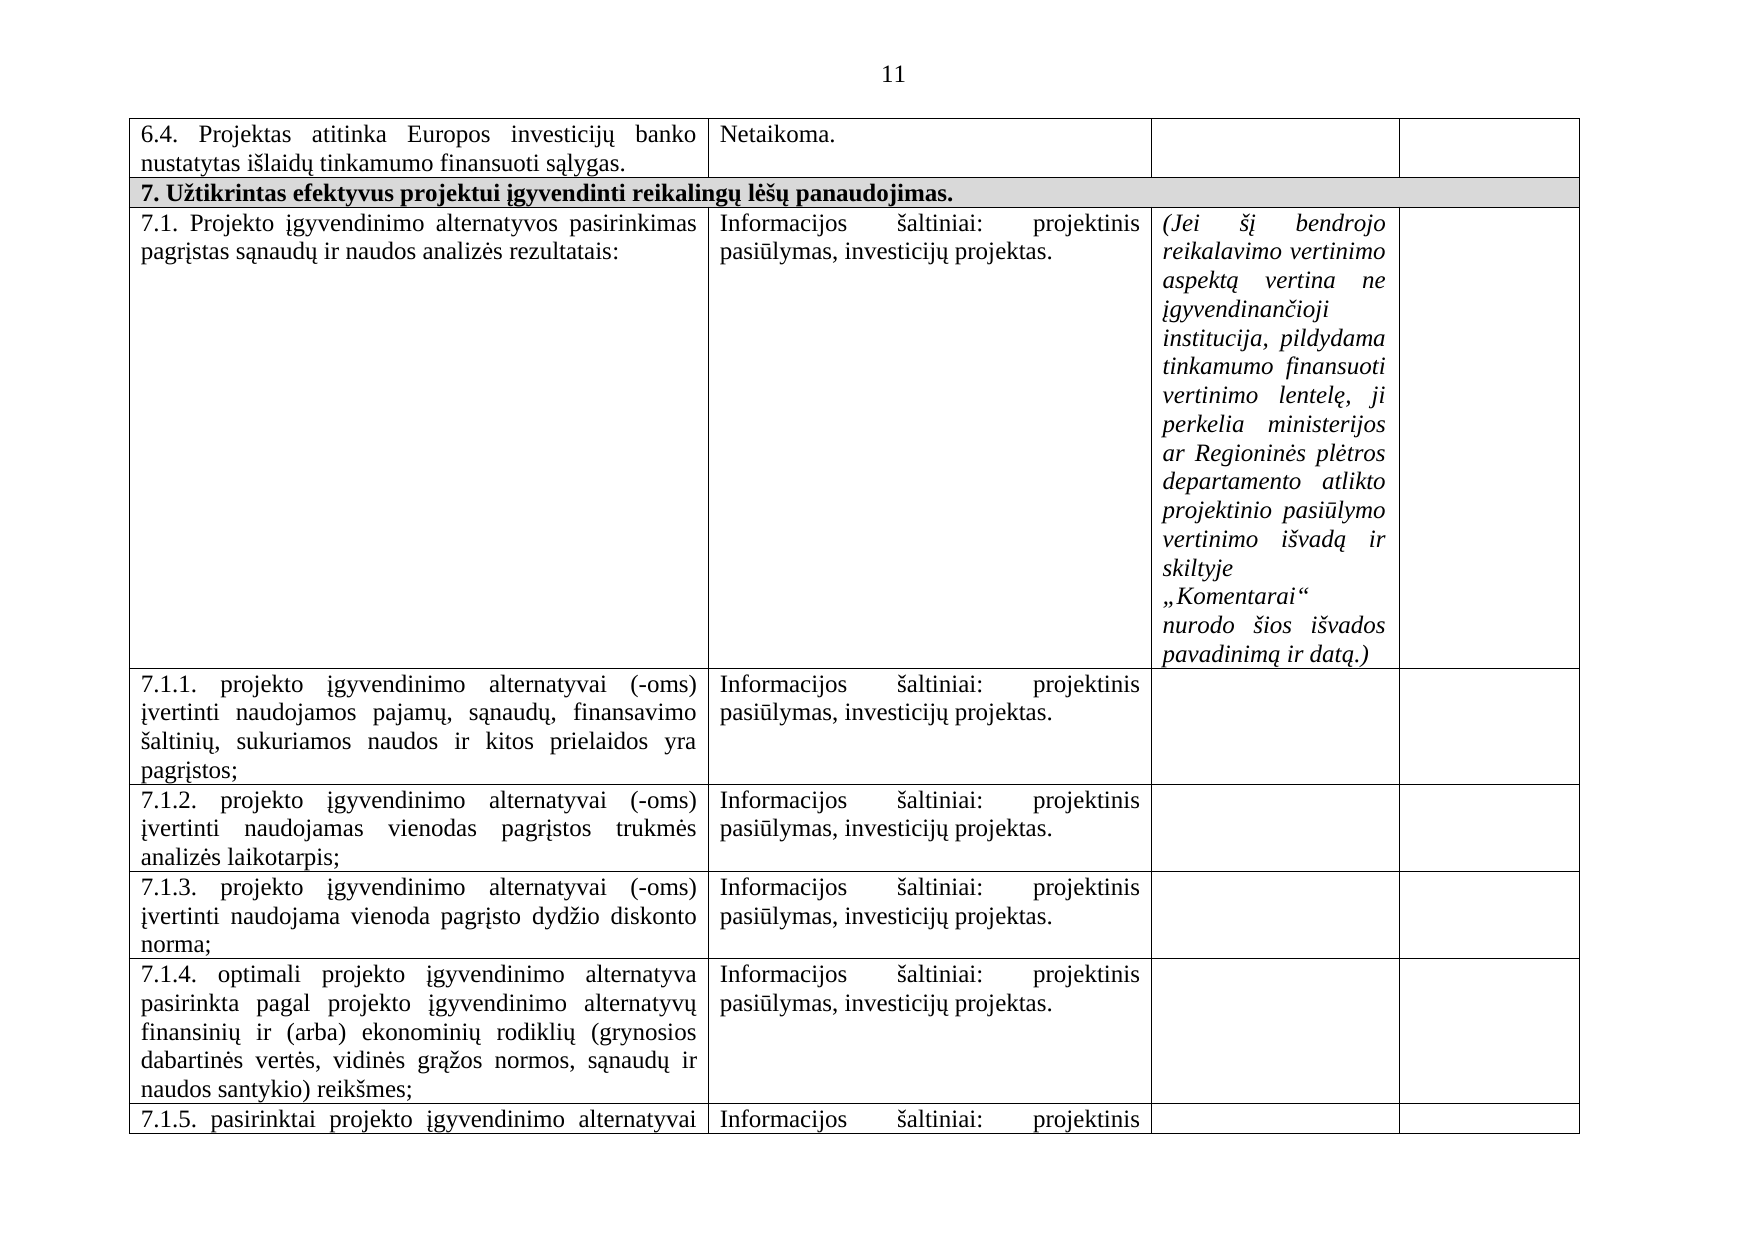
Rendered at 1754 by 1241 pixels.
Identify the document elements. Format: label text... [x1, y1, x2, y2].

table_cell [1152, 959, 1399, 1103]
table_cell 7.1. Projekto įgyvendinimo alternatyvos pasirinkimas pagrįstas sąnaudų ir naudos analizės rezultatais: [130, 208, 708, 668]
table_cell [1400, 785, 1579, 871]
table_cell Informacijos šaltiniai: projektinis pasiūlymas, investicijų projektas. [709, 872, 1151, 958]
table_cell [1400, 1104, 1579, 1133]
table_cell [1152, 669, 1399, 784]
table_cell (Jei šį bendrojo reikalavimo vertinimo aspektą vertina ne įgyvendinančioji institucija, pildydama tinkamumo finansuoti vertinimo lentelę, ji perkelia ministerijos ar Regioninės plėtros departamento atlikto projektinio pasiūlymo vertinimo išvadą ir skiltyje „Komentarai“ nurodo šios išvados pavadinimą ir datą.) [1152, 208, 1399, 668]
table_cell Informacijos šaltiniai: projektinis pasiūlymas, investicijų projektas. [709, 959, 1151, 1103]
table_cell 6.4. Projektas atitinka Europos investicijų banko nustatytas išlaidų tinkamumo finansuoti sąlygas. [130, 119, 708, 177]
table_cell Informacijos šaltiniai: projektinis pasiūlymas, investicijų projektas. [709, 785, 1151, 871]
table_cell [1400, 959, 1579, 1103]
table_cell [1152, 785, 1399, 871]
table_cell Informacijos šaltiniai: projektinis pasiūlymas, investicijų projektas. [709, 208, 1151, 668]
table_cell [1400, 208, 1579, 668]
table_cell 7.1.4. optimali projekto įgyvendinimo alternatyva pasirinkta pagal projekto įgyvendinimo alternatyvų finansinių ir (arba) ekonominių rodiklių (grynosios dabartinės vertės, vidinės grąžos normos, sąnaudų ir naudos santykio) reikšmes; [130, 959, 708, 1103]
table_cell 7.1.3. projekto įgyvendinimo alternatyvai (-oms) įvertinti naudojama vienoda pagrįsto dydžio diskonto norma; [130, 872, 708, 958]
table_cell 7. Užtikrintas efektyvus projektui įgyvendinti reikalingų lėšų panaudojimas. [130, 178, 1579, 207]
table_cell [1152, 872, 1399, 958]
table_cell [1400, 669, 1579, 784]
table_cell [1400, 872, 1579, 958]
table_cell 7.1.1. projekto įgyvendinimo alternatyvai (-oms) įvertinti naudojamos pajamų, sąnaudų, finansavimo šaltinių, sukuriamos naudos ir kitos prielaidos yra pagrįstos; [130, 669, 708, 784]
table_cell [1400, 119, 1579, 177]
table_cell 7.1.2. projekto įgyvendinimo alternatyvai (-oms) įvertinti naudojamas vienodas pagrįstos trukmės analizės laikotarpis; [130, 785, 708, 871]
table_cell [1152, 119, 1399, 177]
table_cell [1152, 1104, 1399, 1133]
table_cell Netaikoma. [709, 119, 1151, 177]
table_cell Informacijos šaltiniai: projektinis [709, 1104, 1151, 1133]
table_cell Informacijos šaltiniai: projektinis pasiūlymas, investicijų projektas. [709, 669, 1151, 784]
table_cell 7.1.5. pasirinktai projekto įgyvendinimo alternatyvai [130, 1104, 708, 1133]
